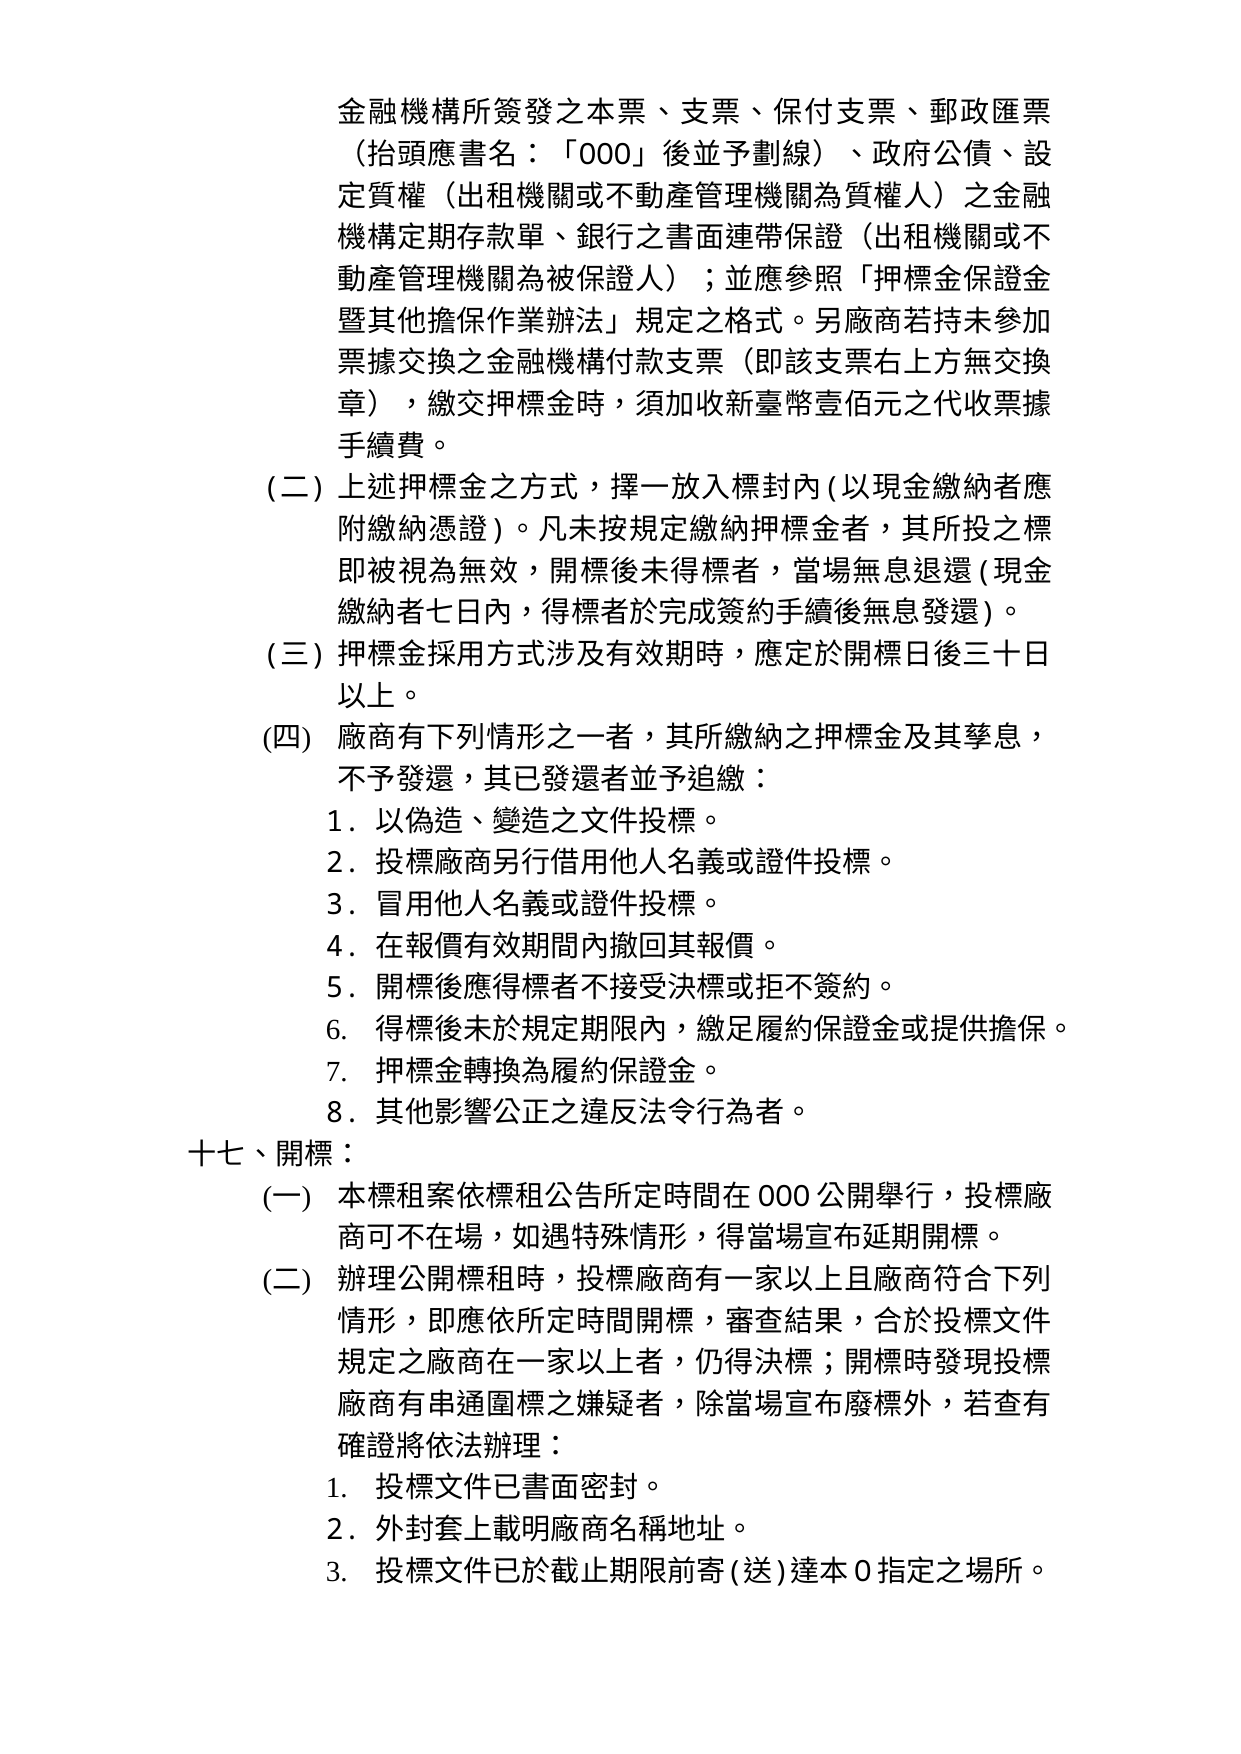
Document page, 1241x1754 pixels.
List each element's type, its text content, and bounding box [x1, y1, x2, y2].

list 辦理公開標租時，投標廠商有一家以上且廠商符合下列情形，即應依所定時間開標，審查結果，合於投標文件規定之廠商在一家以上者，仍得決標；開標時發現投標廠商有串通圍標之嫌疑者，除當場宣布廢標外，若查有確證將依法辦理： [262, 1256, 1053, 1464]
list 投標文件已於截止期限前寄(送)達本O指定之場所。 [326, 1548, 1053, 1589]
list 得標後未於規定期限內，繳足履約保證金或提供擔保。 [326, 1006, 1053, 1048]
list 投標文件已書面密封。 [326, 1464, 1053, 1506]
list 押標金採用方式涉及有效期時，應定於開標日後三十日以上。 [262, 631, 1053, 714]
list 其他影響公正之違反法令行為者。 [326, 1089, 1053, 1131]
list 投標廠商另行借用他人名義或證件投標。 [326, 839, 1053, 881]
list 以偽造、變造之文件投標。 [326, 798, 1053, 839]
list 外封套上載明廠商名稱地址。 [326, 1506, 1053, 1548]
list 押標金轉換為履約保證金。 [326, 1048, 1053, 1089]
list 開標後應得標者不接受決標或拒不簽約。 [326, 964, 1053, 1006]
list 開標： [187, 1131, 1053, 1173]
list 廠商有下列情形之一者，其所繳納之押標金及其孳息，不予發還，其已發還者並予追繳： [262, 714, 1053, 798]
list 在報價有效期間內撤回其報價。 [326, 923, 1053, 964]
list 本標租之押標金金額為新臺幣OO萬元(押標金參考說明：由機關於招標時，依案場規模載明，以不逾預算金額或預估採購總額之5%為原則；但不得逾新臺幣5千萬元。建議押標金=基本設備設置容量(kWp) ×1,000元/kWp來收取，押標金亦可視容量大小而自訂)，投標廠商應以下列方式繳納：現金（應於截止投標期前繳納至出租機關或不動產管理機關指定之「OOO押標金專戶」）、金融機構所簽發之本票、支票、保付支票、郵政匯票（抬頭應書名：「OOO」後並予劃線）、政府公債、設定質權（出租機關或不動產管理機關為質權人）之金融機構定期存款單、銀行之書面連帶保證（出租機關或不動產管理機關為被保證人）；並應參照「押標金保證金暨其他擔保作業辦法」規定之格式。另廠商若持未參加票據交換之金融機構付款支票（即該支票右上方無交換章），繳交押標金時，須加收新臺幣壹佰元之代收票據手續費。 [262, 89, 1053, 464]
list 本標租案依標租公告所定時間在OOO公開舉行，投標廠商可不在場，如遇特殊情形，得當場宣布延期開標。 [262, 1173, 1053, 1256]
list 上述押標金之方式，擇一放入標封內(以現金繳納者應附繳納憑證)。凡未按規定繳納押標金者，其所投之標即被視為無效，開標後未得標者，當場無息退還(現金繳納者七日內，得標者於完成簽約手續後無息發還)。 [262, 464, 1053, 631]
list 冒用他人名義或證件投標。 [326, 881, 1053, 923]
